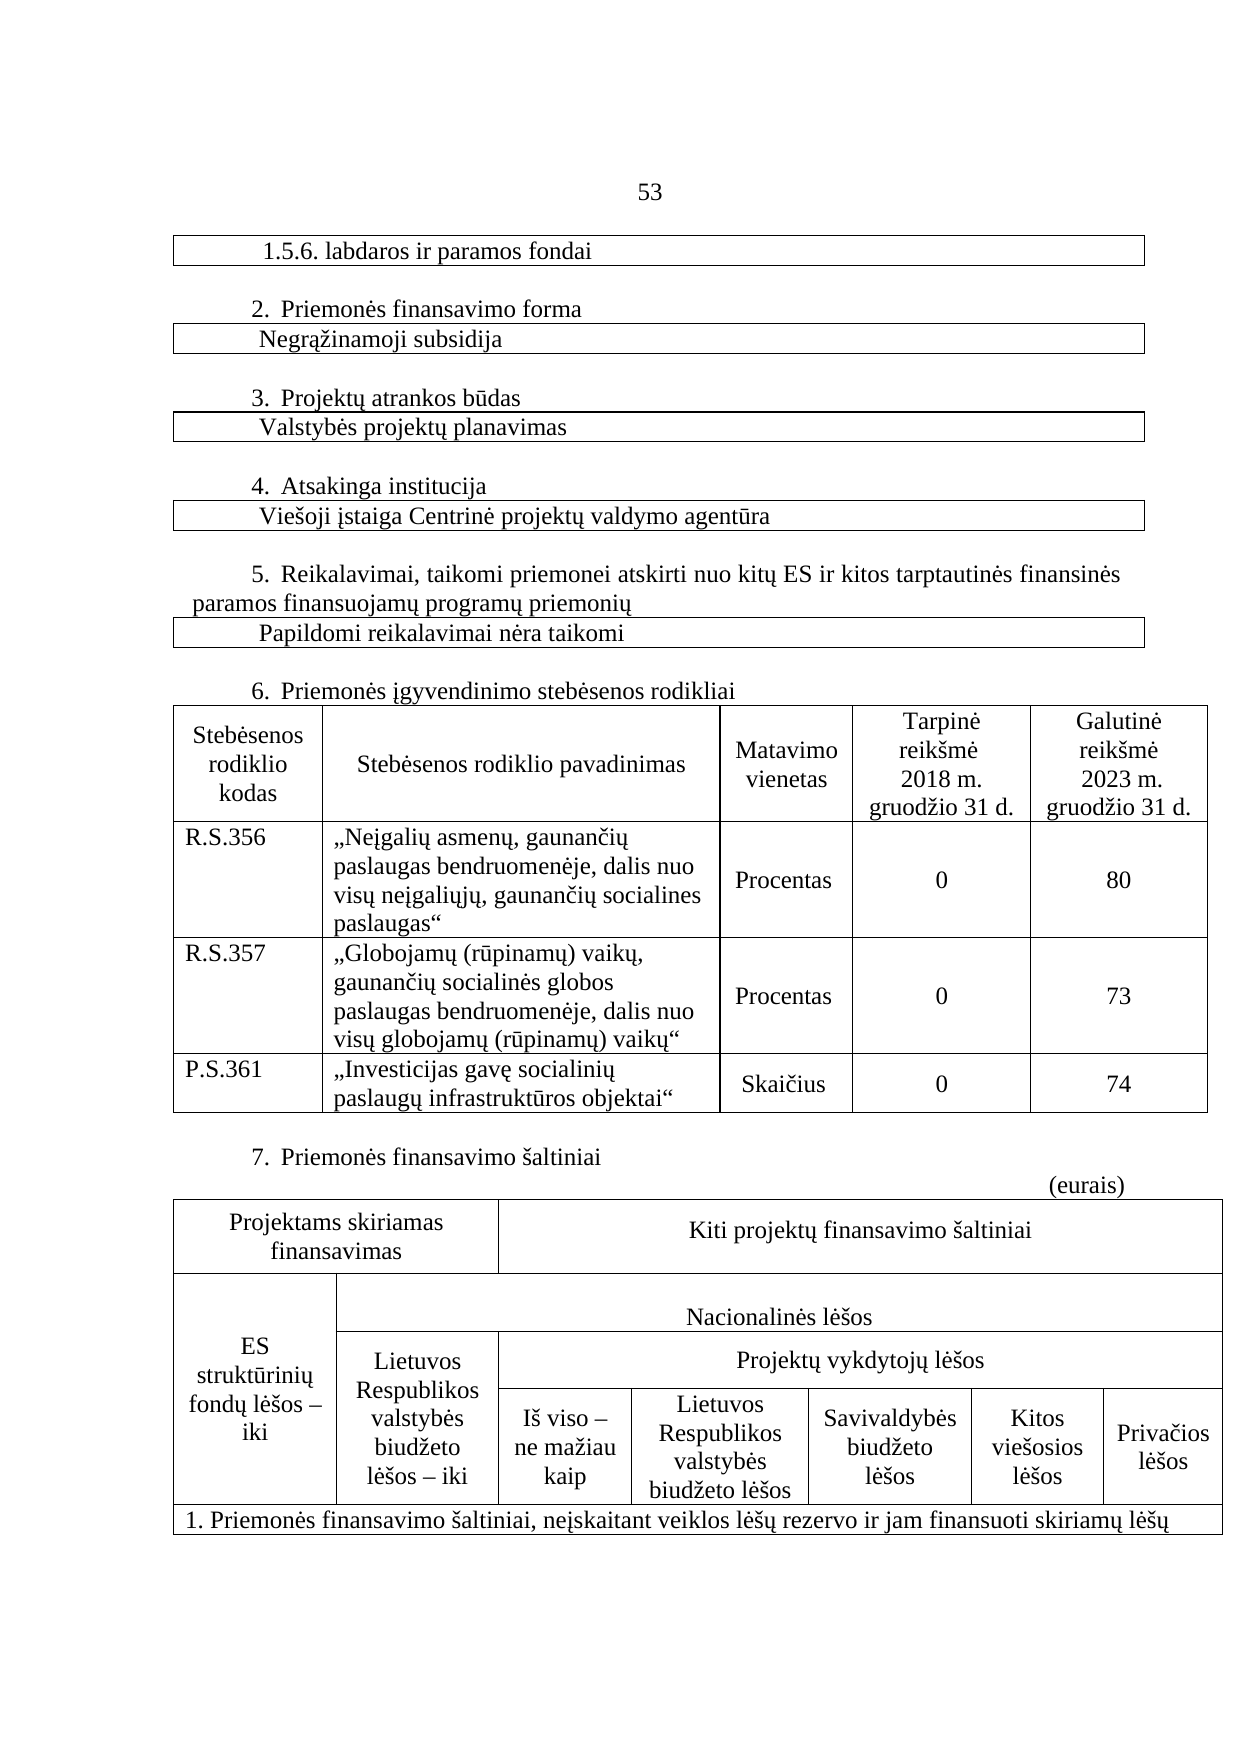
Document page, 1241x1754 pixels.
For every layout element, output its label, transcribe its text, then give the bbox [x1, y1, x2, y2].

table_cell 0 [853, 938, 1030, 1053]
text 6. Priemonės įgyvendinimo stebėsenos rodikliai [251, 676, 1122, 705]
table_cell Privačios lėšos [1104, 1389, 1222, 1504]
table_cell Kitos viešosios lėšos [972, 1389, 1103, 1504]
table_header Kiti projektų finansavimo šaltiniai [499, 1200, 1222, 1272]
table_cell ES struktūrinių fondų lėšos – iki [174, 1274, 336, 1504]
table_cell Lietuvos Respublikos valstybės biudžeto lėšos – iki [337, 1332, 498, 1504]
table_cell „Neįgalių asmenų, gaunančių paslaugas bendruomenėje, dalis nuo visų neįgaliųjų, gaunančių socialines paslaugas“ [323, 822, 719, 937]
table_cell Lietuvos Respublikos valstybės biudžeto lėšos [632, 1389, 808, 1504]
table_cell Procentas [721, 822, 852, 937]
table_cell Nacionalinės lėšos [337, 1274, 1222, 1331]
table_cell Projektų vykdytojų lėšos [499, 1332, 1222, 1388]
table_cell „Globojamų (rūpinamų) vaikų, gaunančių socialinės globos paslaugas bendruomenėje, dalis nuo visų globojamų (rūpinamų) vaikų“ [323, 938, 719, 1053]
table_header 1.5.6. labdaros ir paramos fondai [174, 236, 1144, 264]
table_cell 73 [1031, 938, 1207, 1053]
table_header Valstybės projektų planavimas [174, 413, 1144, 441]
table_cell 74 [1031, 1054, 1207, 1112]
table_header Projektams skiriamas finansavimas [174, 1200, 498, 1272]
table_header Tarpinė reikšmė 2018 m. gruodžio 31 d. [853, 706, 1030, 821]
table_cell 80 [1031, 822, 1207, 937]
table_header Negrąžinamoji subsidija [174, 324, 1144, 353]
text 5. Reikalavimai, taikomi priemonei atskirti nuo kitų ES ir kitos tarptautinės finansinės paramos finansuojamų programų priemonių [192, 559, 1122, 617]
table_cell R.S.357 [174, 938, 322, 1053]
table_header Matavimo vienetas [721, 706, 852, 821]
table_cell Procentas [721, 938, 852, 1053]
table_cell 1. Priemonės finansavimo šaltiniai, neįskaitant veiklos lėšų rezervo ir jam finansuoti skiriamų lėšų [174, 1505, 1222, 1534]
table_cell Savivaldybės biudžeto lėšos [809, 1389, 971, 1504]
table_header Galutinė reikšmė 2023 m. gruodžio 31 d. [1031, 706, 1207, 821]
text 7. Priemonės finansavimo šaltiniai [251, 1142, 1122, 1170]
table_cell P.S.361 [174, 1054, 322, 1112]
table_header Viešoji įstaiga Centrinė projektų valdymo agentūra [174, 501, 1144, 529]
table_cell R.S.356 [174, 822, 322, 937]
text (eurais) [177, 1170, 1137, 1199]
table_header Stebėsenos rodiklio kodas [174, 706, 322, 821]
table_cell Skaičius [721, 1054, 852, 1112]
table_cell 0 [853, 822, 1030, 937]
table_cell Iš viso – ne mažiau kaip [499, 1389, 631, 1504]
text 3. Projektų atrankos būdas [192, 383, 1122, 411]
table_cell „Investicijas gavę socialinių paslaugų infrastruktūros objektai“ [323, 1054, 719, 1112]
table_cell 0 [853, 1054, 1030, 1112]
table_header Stebėsenos rodiklio pavadinimas [323, 706, 719, 821]
text 2. Priemonės finansavimo forma [192, 294, 1122, 323]
text 4. Atsakinga institucija [192, 471, 1122, 500]
table_header Papildomi reikalavimai nėra taikomi [174, 618, 1144, 647]
